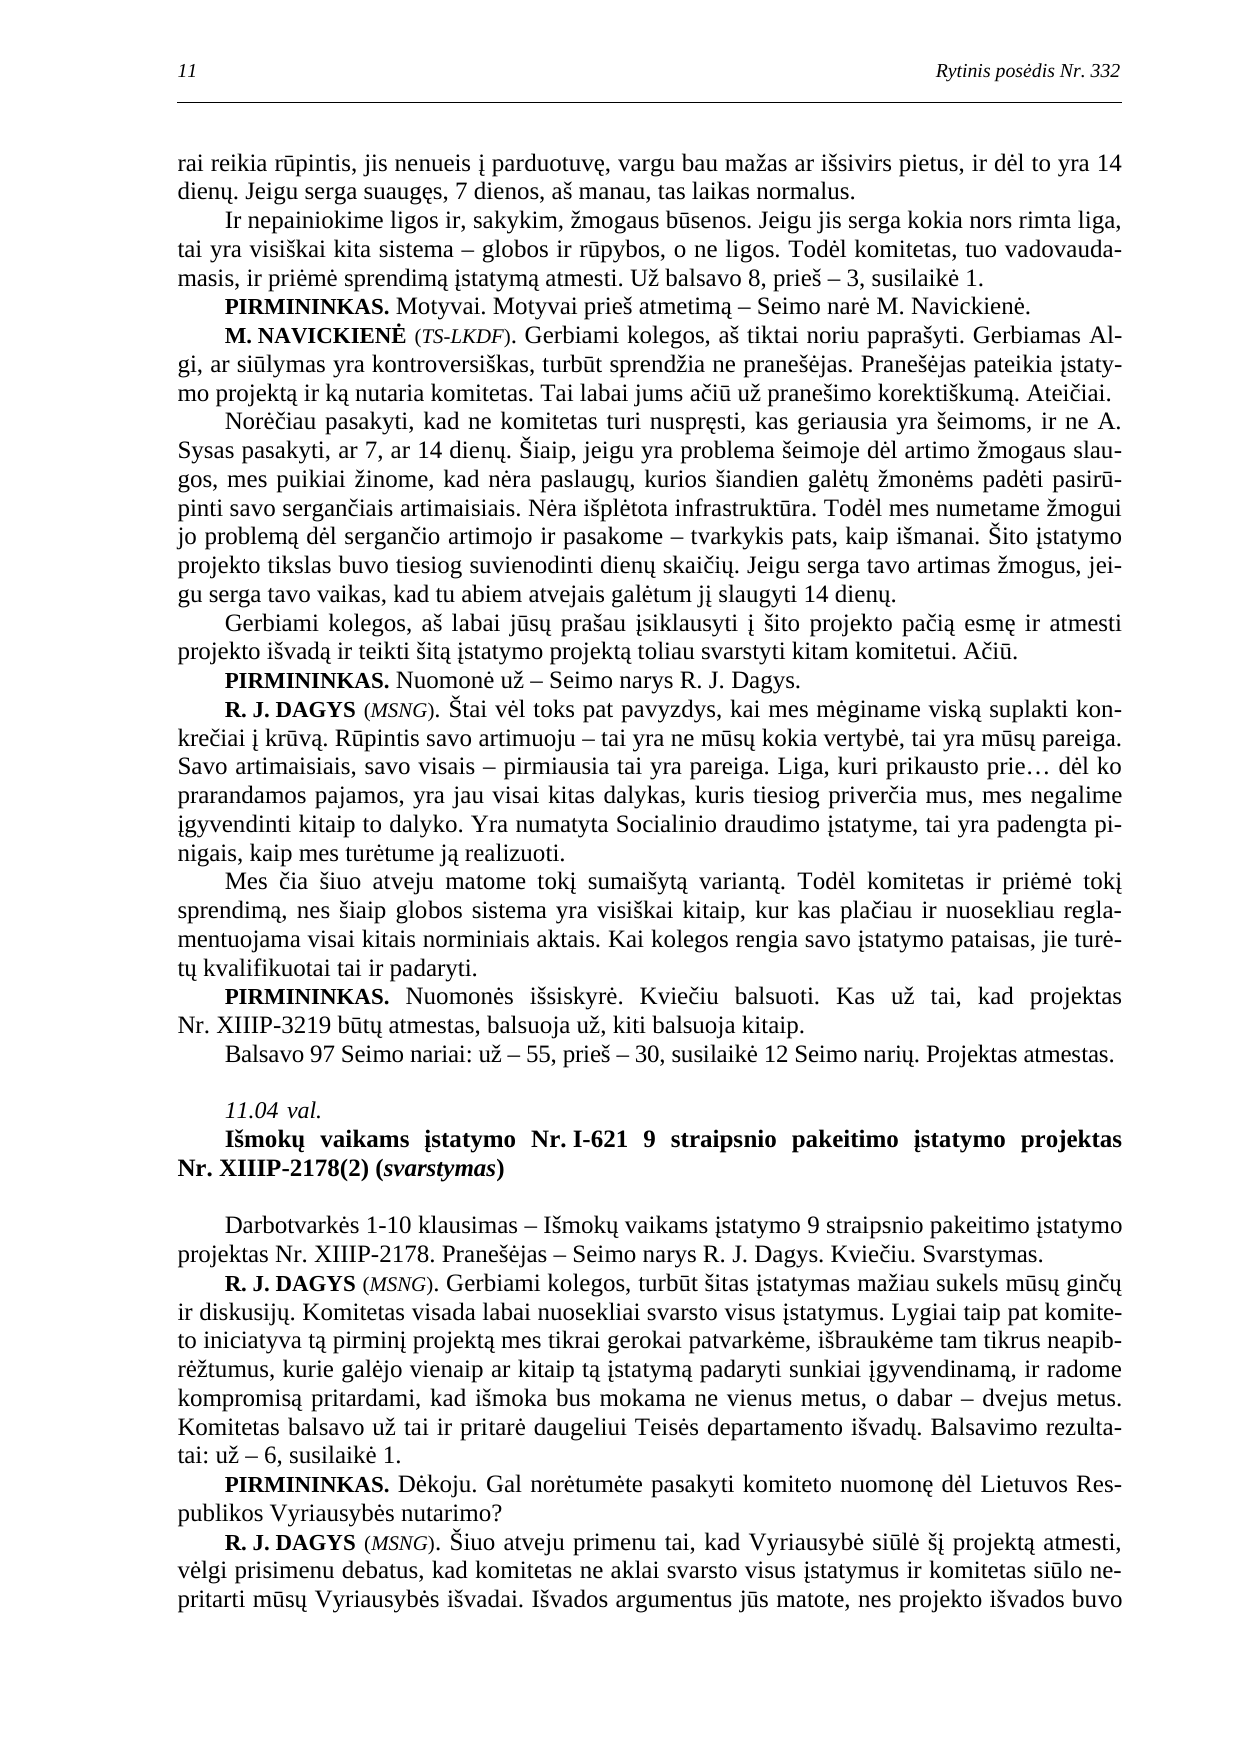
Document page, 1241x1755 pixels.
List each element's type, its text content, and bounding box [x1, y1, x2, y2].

text Bal­sa­vo 97 Sei­mo na­riai: už – 55, prieš – 30, su­si­lai­kė 12 Sei­mo na­rių. Pro­jek­tas at­mes­tas. [177, 1039, 1122, 1068]
text Ir ne­pai­nio­ki­me li­gos ir, sa­ky­kim, žmo­gaus bū­se­nos. Jei­gu jis ser­ga ko­kia nors rim­ta li­ga, tai yra vi­siš­kai ki­ta sis­te­ma – glo­bos ir rū­py­bos, o ne li­gos. To­dėl ko­mi­te­tas, tuo va­do­vau­da­ma­sis, ir pri­ėmė spren­di­mą įsta­ty­mą at­mes­ti. Už bal­sa­vo 8, prieš – 3, su­si­lai­kė 1. [177, 205, 1122, 291]
text No­rė­čiau pa­sa­ky­ti, kad ne ko­mi­te­tas tu­ri nu­spręs­ti, kas ge­riau­sia yra šei­moms, ir ne A. Sy­sas pa­sa­ky­ti, ar 7, ar 14 die­nų. Šiaip, jei­gu yra pro­ble­ma šei­mo­je dėl ar­ti­mo žmo­gaus slau­gos, mes pui­kiai ži­no­me, kad nė­ra pa­slau­gų, ku­rios šian­dien ga­lė­tų žmo­nėms pa­dė­ti pa­si­rū­pin­ti sa­vo ser­gan­čiais ar­ti­mai­siais. Nė­ra iš­plė­to­ta in­fra­struk­tū­ra. To­dėl mes nu­me­ta­me žmo­gui jo pro­ble­mą dėl ser­gan­čio ar­ti­mo­jo ir pa­sa­ko­me – tvar­ky­kis pats, kaip iš­ma­nai. Ši­to įsta­ty­mo pro­jek­to tiks­las bu­vo tie­siog su­vie­no­din­ti die­nų skai­čių. Jei­gu ser­ga ta­vo ar­ti­mas žmo­gus, jei­gu ser­ga ta­vo vai­kas, kad tu abiem at­ve­jais ga­lė­tum jį slau­gy­ti 14 die­nų. [177, 406, 1122, 608]
text M. NAVICKIENĖ (TS-LKDF). Ger­bia­mi ko­le­gos, aš tik­tai no­riu pa­pra­šy­ti. Ger­bia­mas Al­gi, ar siū­ly­mas yra kon­tro­ver­siš­kas, tur­būt spren­džia ne pra­ne­šė­jas. Pra­ne­šė­jas pa­tei­kia įsta­ty­mo pro­jek­tą ir ką nu­ta­ria ko­mi­te­tas. Tai la­bai jums ačiū už pra­ne­ši­mo ko­rek­tiš­ku­mą. At­ei­čiai. [177, 320, 1122, 406]
text rai rei­kia rū­pin­tis, jis ne­nu­eis į par­duo­tu­vę, var­gu bau ma­žas ar iš­si­virs pie­tus, ir dėl to yra 14 die­nų. Jei­gu ser­ga su­au­gęs, 7 die­nos, aš ma­nau, tas lai­kas nor­ma­lus. [177, 148, 1122, 205]
text Dar­bo­tvarkės 1-10 klau­si­mas – Iš­mo­kų vai­kams įsta­ty­mo 9 straips­nio pa­kei­ti­mo įsta­ty­mo pro­jek­tas Nr. XIIIP-2178. Pra­ne­šė­jas – Sei­mo na­rys R. J. Da­gys. Kvie­čiu. Svars­ty­mas. [177, 1210, 1122, 1268]
text R. J. DAGYS (MSNG). Šiuo at­ve­ju pri­me­nu tai, kad Vy­riau­sy­bė siū­lė šį pro­jek­tą at­mes­ti, vėl­gi pri­si­me­nu de­ba­tus, kad ko­mi­te­tas ne ak­lai svars­to vi­sus įsta­ty­mus ir ko­mi­te­tas siū­lo ne­pri­tar­ti mū­sų Vy­riau­sy­bės iš­va­dai. Iš­va­dos ar­gu­men­tus jūs ma­to­te, nes pro­jek­to iš­va­dos bu­vo [177, 1527, 1122, 1613]
text PIRMININKAS. Dė­ko­ju. Gal no­rė­tu­mė­te pa­sa­ky­ti ko­mi­te­to nuo­mo­nę dėl Lie­tu­vos Res­pub­li­kos Vy­riau­sy­bės nu­ta­ri­mo? [177, 1469, 1122, 1527]
text PIRMININKAS. Nuo­mo­nė už – Sei­mo na­rys R. J. Da­gys. [177, 665, 1122, 694]
text R. J. DAGYS (MSNG). Štai vėl toks pat pa­vyz­dys, kai mes mė­gi­na­me vis­ką su­plak­ti kon­kre­čiai į krū­vą. Rū­pin­tis sa­vo ar­ti­muo­ju – tai yra ne mū­sų ko­kia ver­ty­bė, tai yra mū­sų pa­rei­ga. Sa­vo ar­ti­mai­siais, sa­vo vi­sais – pir­miau­sia tai yra pa­rei­ga. Li­ga, ku­ri pri­kaus­to prie… dėl ko pra­ran­da­mos pa­ja­mos, yra jau vi­sai ki­tas da­ly­kas, ku­ris tie­siog pri­ver­čia mus, mes ne­ga­li­me įgy­ven­din­ti ki­taip to da­ly­ko. Yra nu­ma­ty­ta So­cia­li­nio drau­di­mo įsta­ty­me, tai yra pa­deng­ta pi­ni­gais, kaip mes tu­rė­tu­me ją re­a­li­zuo­ti. [177, 694, 1122, 866]
text PIRMININKAS. Mo­ty­vai. Mo­ty­vai prieš at­me­ti­mą – Sei­mo na­rė M. Na­vic­kie­nė. [177, 291, 1122, 320]
text PIRMININKAS. Nuo­mo­nės iš­si­sky­rė. Kvie­čiu bal­suo­ti. Kas už tai, kad pro­jek­tas Nr. XIIIP-3219 bū­tų at­mes­tas, bal­suo­ja už, ki­ti bal­suo­ja ki­taip. [177, 981, 1122, 1039]
text Ger­bia­mi ko­le­gos, aš la­bai jū­sų pra­šau įsi­klau­sy­ti į ši­to pro­jek­to pa­čią es­mę ir at­mes­ti pro­jek­to iš­va­dą ir teik­ti ši­tą įsta­ty­mo pro­jek­tą to­liau svars­ty­ti ki­tam ko­mi­te­tui. Ačiū. [177, 608, 1122, 665]
text 11.04 val. [224, 1096, 1122, 1124]
text Iš­mo­kų vai­kams įsta­ty­mo Nr. I-621 9 straips­nio pa­kei­ti­mo įsta­ty­mo pro­jek­tas Nr. XIIIP-2178(2) (svars­ty­mas) [177, 1124, 1122, 1182]
text R. J. DAGYS (MSNG). Ger­bia­mi ko­le­gos, tur­būt ši­tas įsta­ty­mas ma­žiau su­kels mū­sų gin­čų ir dis­ku­si­jų. Ko­mi­te­tas vi­sa­da la­bai nuo­sek­liai svars­to vi­sus įsta­ty­mus. Ly­giai taip pat ko­mi­te­to ini­cia­ty­va tą pir­mi­nį pro­jek­tą mes tik­rai ge­ro­kai pa­tvar­kė­me, iš­brau­kė­me tam tik­rus ne­apib­rėž­tu­mus, ku­rie ga­lė­jo vie­naip ar ki­taip tą įsta­ty­mą pa­da­ry­ti sun­kiai įgy­ven­di­na­mą, ir ra­do­me kom­pro­mi­są pri­tar­da­mi, kad iš­mo­ka bus mo­ka­ma ne vie­nus me­tus, o da­bar – dve­jus me­tus. Ko­mi­te­tas bal­sa­vo už tai ir pri­ta­rė dau­ge­liui Tei­sės de­par­ta­men­to iš­va­dų. Bal­sa­vi­mo re­zul­ta­tai: už – 6, su­si­lai­kė 1. [177, 1268, 1122, 1469]
text Mes čia šiuo at­ve­ju ma­to­me to­kį su­mai­šy­tą va­rian­tą. To­dėl ko­mi­te­tas ir pri­ėmė to­kį spren­di­mą, nes šiaip glo­bos sis­te­ma yra vi­siš­kai ki­taip, kur kas pla­čiau ir nuo­sek­liau reg­la­men­tuo­ja­ma vi­sai ki­tais nor­mi­niais ak­tais. Kai ko­le­gos ren­gia sa­vo įsta­ty­mo pa­tai­sas, jie tu­rė­tų kva­li­fi­kuo­tai tai ir pa­da­ry­ti. [177, 866, 1122, 981]
